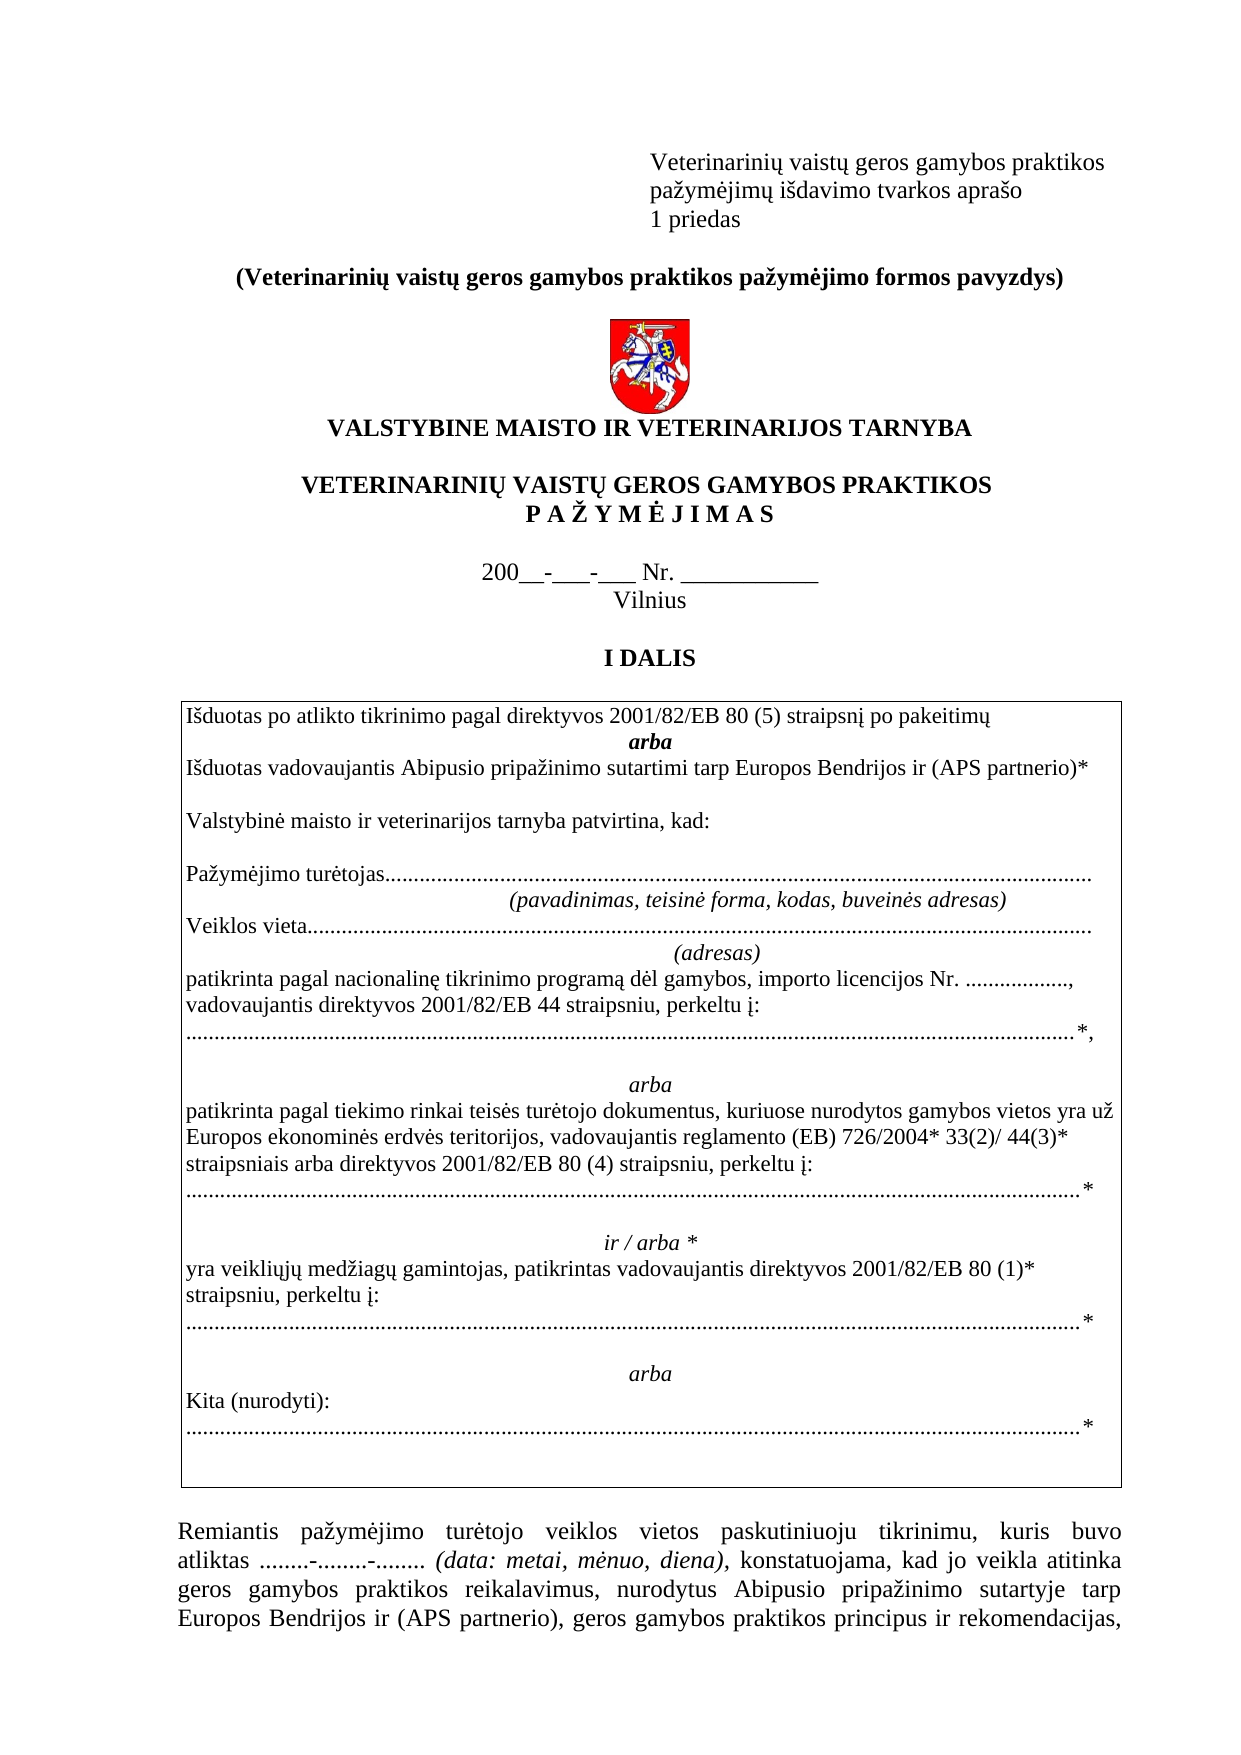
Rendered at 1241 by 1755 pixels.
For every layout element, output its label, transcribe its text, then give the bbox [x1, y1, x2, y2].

text Remiantis pažymėjimo turėtojo veiklos vietos paskutiniuoju tikrinimu, kuris buvo atliktas ........-........-........ (data: metai, mėnuo, diena), konstatuojama, kad jo veikla atitinka geros gamybos praktikos reikalavimus, nurodytus Abipusio pripažinimo sutartyje tarp Europos Bendrijos ir (APS partnerio), geros gamybos praktikos principus ir rekomendacijas, [177, 1516, 1122, 1631]
text 1 priedas [649, 204, 1122, 233]
text Vilnius [177, 586, 1122, 614]
table_header Išduotas po atlikto tikrinimo pagal direktyvos 2001/82/EB 80 (5) straipsnį po pakeitimų arba Išduotas vadovaujantis Abipusio pripažinimo sutartimi tarp Europos Bendrijos ir (APS partnerio)* Valstybinė maisto ir veterinarijos tarnyba patvirtina, kad: Pažymėjimo turėtojas (pavadinimas, teisinė forma, kodas, buveinės adresas) Veiklos vieta (adresas) patikrinta pagal nacionalinę tikrinimo programą dėl gamybos, importo licencijos Nr. .................., vadovaujantis direktyvos 2001/82/EB 44 straipsniu, perkeltu į: . *, arba patikrinta pagal tiekimo rinkai teisės turėtojo dokumentus, kuriuose nurodytos gamybos vietos yra už Europos ekonominės erdvės teritorijos, vadovaujantis reglamento (EB) 726/2004* 33(2)/ 44(3)* straipsniais arba direktyvos 2001/82/EB 80 (4) straipsniu, perkeltu į: . * ir / arba * yra veikliųjų medžiagų gamintojas, patikrintas vadovaujantis direktyvos 2001/82/EB 80 (1)* straipsniu, perkeltu į: . * arba Kita (nurodyti): . * [182, 702, 1121, 1487]
text 200__-___-___ Nr. ___________ [177, 557, 1122, 586]
text Veterinarinių vaistų geros gamybos praktikos pažymėjimų išdavimo tvarkos aprašo [649, 147, 1122, 204]
text VETERINARINIŲ VAISTŲ GEROS GAMYBOS PRAKTIKOS PAŽYMĖJIMAS [177, 471, 1122, 528]
text VALSTYBINE MAISTO IR VETERINARIJOS TARNYBA [177, 413, 1122, 442]
text (Veterinarinių vaistų geros gamybos praktikos pažymėjimo formos pavyzdys) [177, 262, 1122, 291]
text I DALIS [177, 643, 1122, 672]
